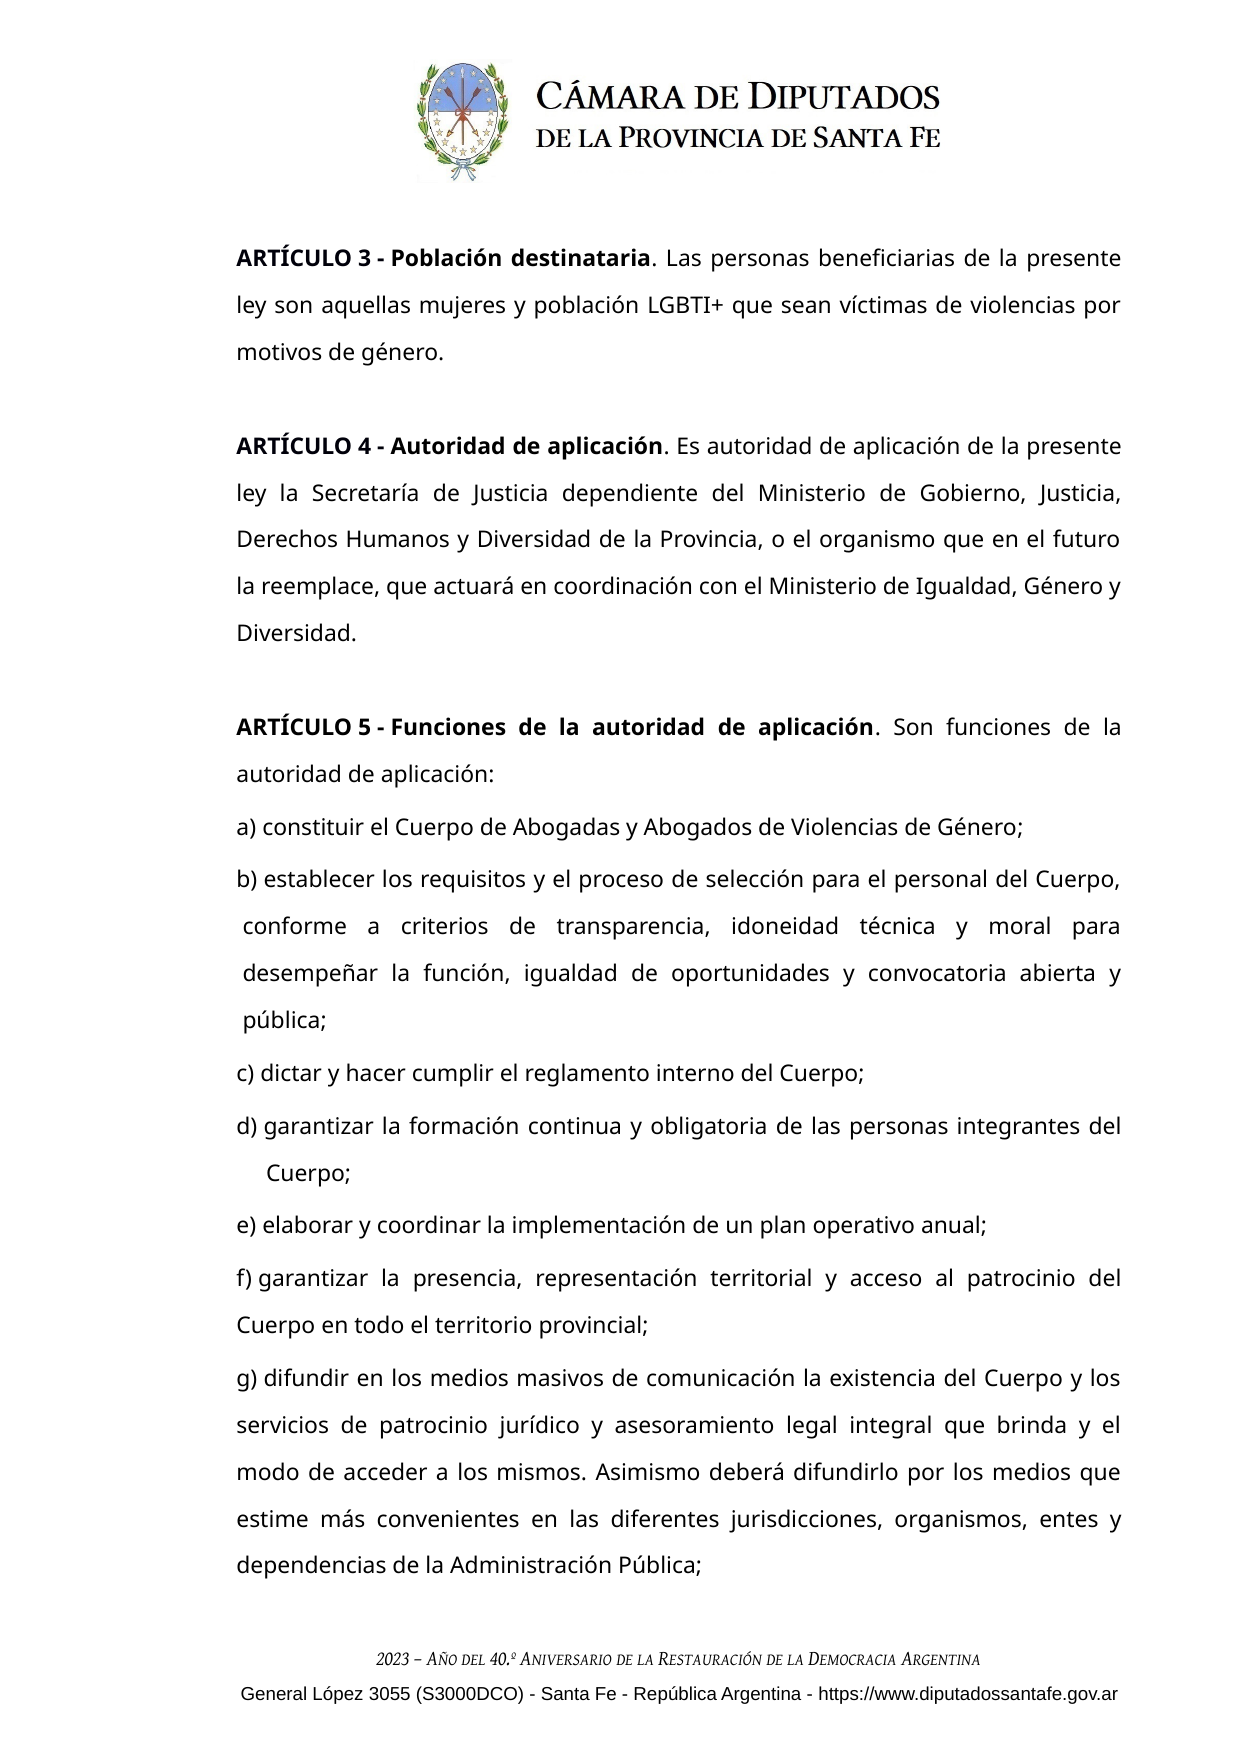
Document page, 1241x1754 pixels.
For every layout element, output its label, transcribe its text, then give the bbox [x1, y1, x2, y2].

list garantizar la formación continua y obligatoria de las personas integrantes del Cuerpo; [236, 1110, 1122, 1188]
list dictar y hacer cumplir el reglamento interno del Cuerpo; [236, 1057, 1122, 1088]
list elaborar y coordinar la implementación de un plan operativo anual; [236, 1209, 1122, 1241]
list Autoridad de aplicación. Es autoridad de aplicación de la presente ley la Secretaría de Justicia dependiente del Ministerio de Gobierno, Justicia, Derechos Humanos y Diversidad de la Provincia, o el organismo que en el futuro la reemplace, que actuará en coordinación con el Ministerio de Igualdad, Género y Diversidad. [236, 430, 1122, 648]
picture [413, 59, 945, 183]
list Población destinataria. Las personas beneficiarias de la presente ley son aquellas mujeres y población LGBTI+ que sean víctimas de violencias por motivos de género. [236, 242, 1122, 367]
list Funciones de la autoridad de aplicación. Son funciones de la autoridad de aplicación: [236, 711, 1122, 789]
list establecer los requisitos y el proceso de selección para el personal del Cuerpo, conforme a criterios de transparencia, idoneidad técnica y moral para desempeñar la función, igualdad de oportunidades y convocatoria abierta y pública; [236, 863, 1122, 1035]
list garantizar la presencia, representación territorial y acceso al patrocinio del Cuerpo en todo el territorio provincial; [236, 1262, 1122, 1340]
subtitle constituir el Cuerpo de Abogadas y Abogados de Violencias de Género; [236, 811, 1122, 842]
list difundir en los medios masivos de comunicación la existencia del Cuerpo y los servicios de patrocinio jurídico y asesoramiento legal integral que brinda y el modo de acceder a los mismos. Asimismo deberá difundirlo por los medios que estime más convenientes en las diferentes jurisdicciones, organismos, entes y dependencias de la Administración Pública; [236, 1362, 1122, 1581]
